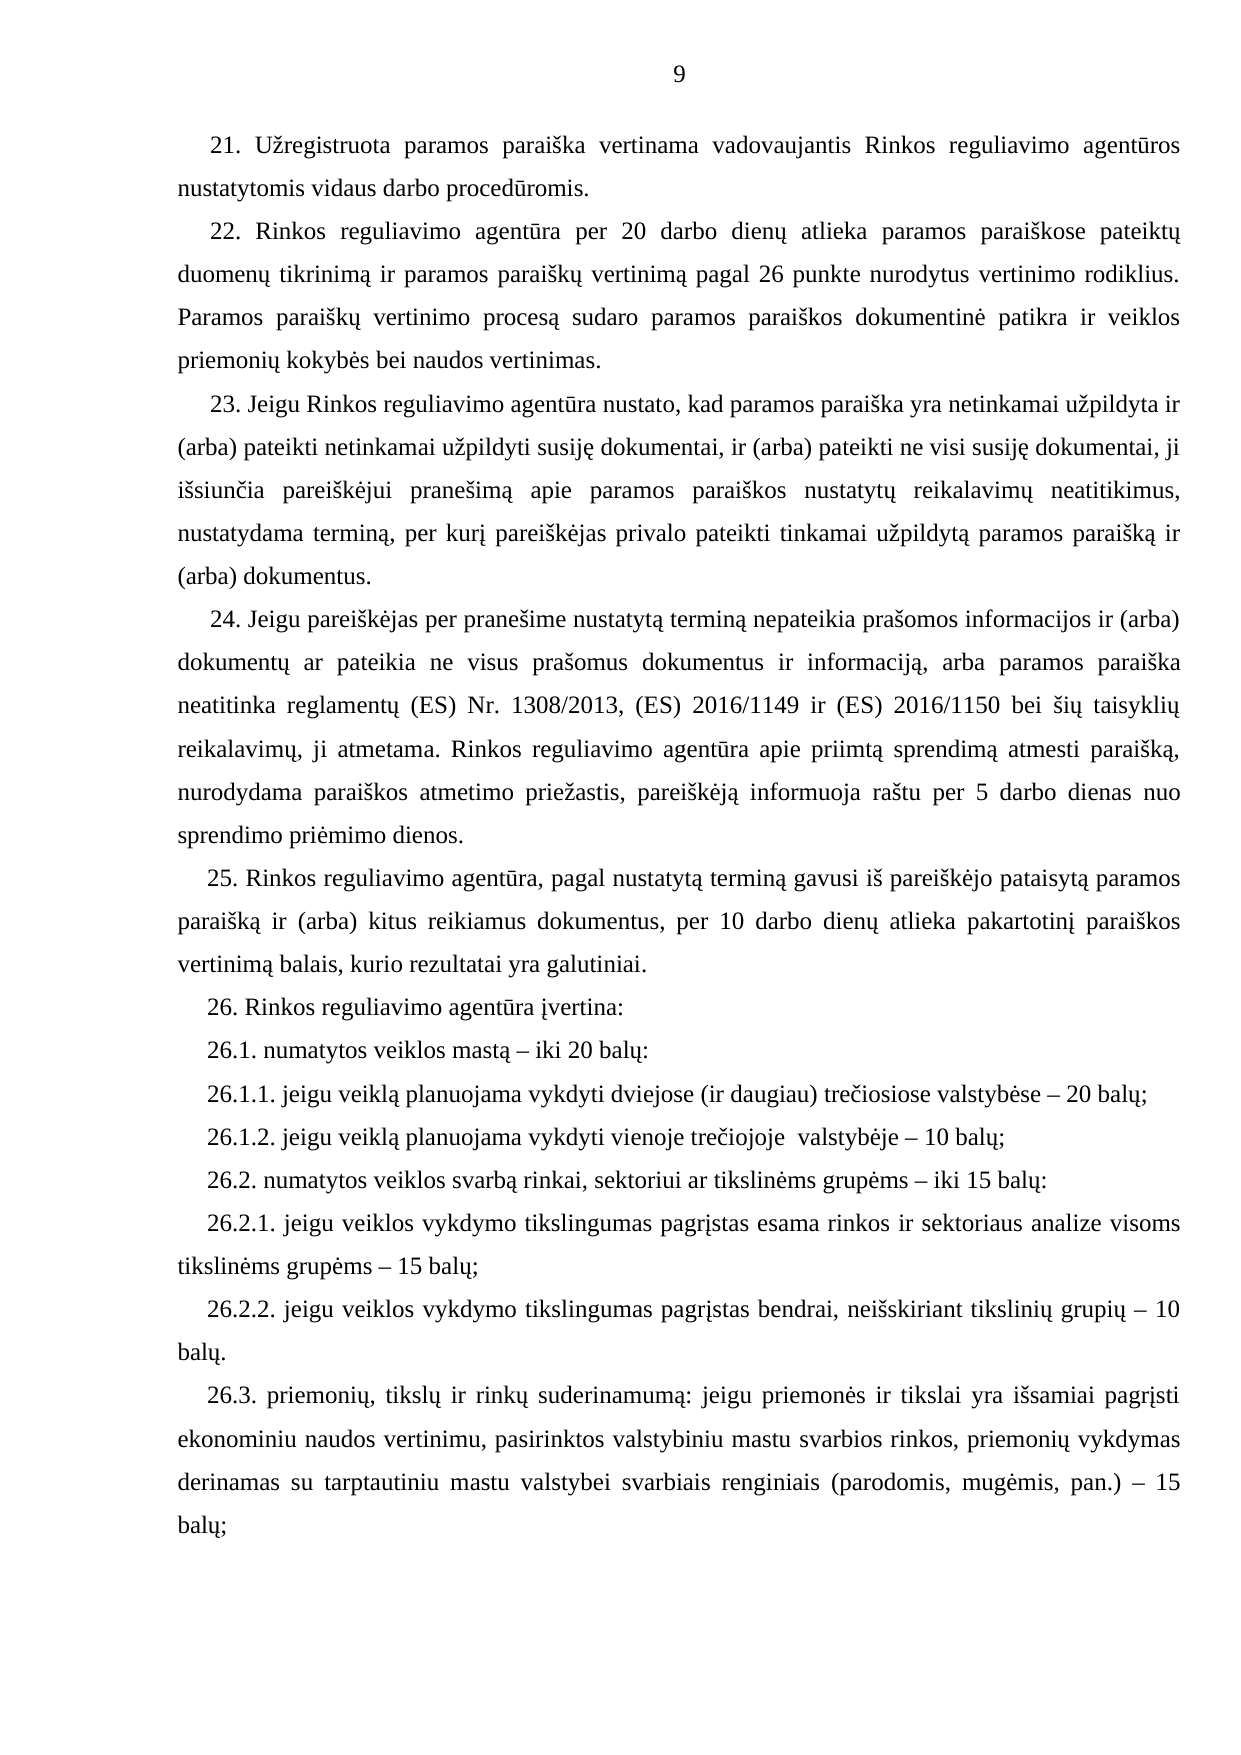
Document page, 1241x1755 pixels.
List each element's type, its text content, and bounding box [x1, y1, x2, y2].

text 21. Užregistruota paramos paraiška vertinama vadovaujantis Rinkos reguliavimo agentūros nustatytomis vidaus darbo procedūromis. [177, 130, 1181, 202]
text 25. Rinkos reguliavimo agentūra, pagal nustatytą terminą gavusi iš pareiškėjo pataisytą paramos paraišką ir (arba) kitus reikiamus dokumentus, per 10 darbo dienų atlieka pakartotinį paraiškos vertinimą balais, kurio rezultatai yra galutiniai. [177, 863, 1181, 978]
text 26.1. numatytos veiklos mastą – iki 20 balų: [177, 1036, 1181, 1064]
text 26.2.1. jeigu veiklos vykdymo tikslingumas pagrįstas esama rinkos ir sektoriaus analize visoms tikslinėms grupėms – 15 balų; [177, 1208, 1181, 1280]
text 26.2.2. jeigu veiklos vykdymo tikslingumas pagrįstas bendrai, neišskiriant tikslinių grupių – 10 balų. [177, 1294, 1181, 1366]
text 26. Rinkos reguliavimo agentūra įvertina: [207, 992, 1181, 1021]
text 26.2. numatytos veiklos svarbą rinkai, sektoriui ar tikslinėms grupėms – iki 15 balų: [177, 1165, 1181, 1194]
text 22. Rinkos reguliavimo agentūra per 20 darbo dienų atlieka paramos paraiškose pateiktų duomenų tikrinimą ir paramos paraiškų vertinimą pagal 26 punkte nurodytus vertinimo rodiklius. Paramos paraiškų vertinimo procesą sudaro paramos paraiškos dokumentinė patikra ir veiklos priemonių kokybės bei naudos vertinimas. [177, 216, 1181, 374]
text 26.1.1. jeigu veiklą planuojama vykdyti dviejose (ir daugiau) trečiosiose valstybėse – 20 balų; [177, 1079, 1181, 1107]
text 24. Jeigu pareiškėjas per pranešime nustatytą terminą nepateikia prašomos informacijos ir (arba) dokumentų ar pateikia ne visus prašomus dokumentus ir informaciją, arba paramos paraiška neatitinka reglamentų (ES) Nr. 1308/2013, (ES) 2016/1149 ir (ES) 2016/1150 bei šių taisyklių reikalavimų, ji atmetama. Rinkos reguliavimo agentūra apie priimtą sprendimą atmesti paraišką, nurodydama paraiškos atmetimo priežastis, pareiškėją informuoja raštu per 5 darbo dienas nuo sprendimo priėmimo dienos. [177, 604, 1181, 849]
text 23. Jeigu Rinkos reguliavimo agentūra nustato, kad paramos paraiška yra netinkamai užpildyta ir (arba) pateikti netinkamai užpildyti susiję dokumentai, ir (arba) pateikti ne visi susiję dokumentai, ji išsiunčia pareiškėjui pranešimą apie paramos paraiškos nustatytų reikalavimų neatitikimus, nustatydama terminą, per kurį pareiškėjas privalo pateikti tinkamai užpildytą paramos paraišką ir (arba) dokumentus. [177, 389, 1181, 590]
text 26.3. priemonių, tikslų ir rinkų suderinamumą: jeigu priemonės ir tikslai yra išsamiai pagrįsti ekonominiu naudos vertinimu, pasirinktos valstybiniu mastu svarbios rinkos, priemonių vykdymas derinamas su tarptautiniu mastu valstybei svarbiais renginiais (parodomis, mugėmis, pan.) – 15 balų; [177, 1381, 1181, 1539]
text 26.1.2. jeigu veiklą planuojama vykdyti vienoje trečiojoje valstybėje – 10 balų; [177, 1122, 1181, 1151]
